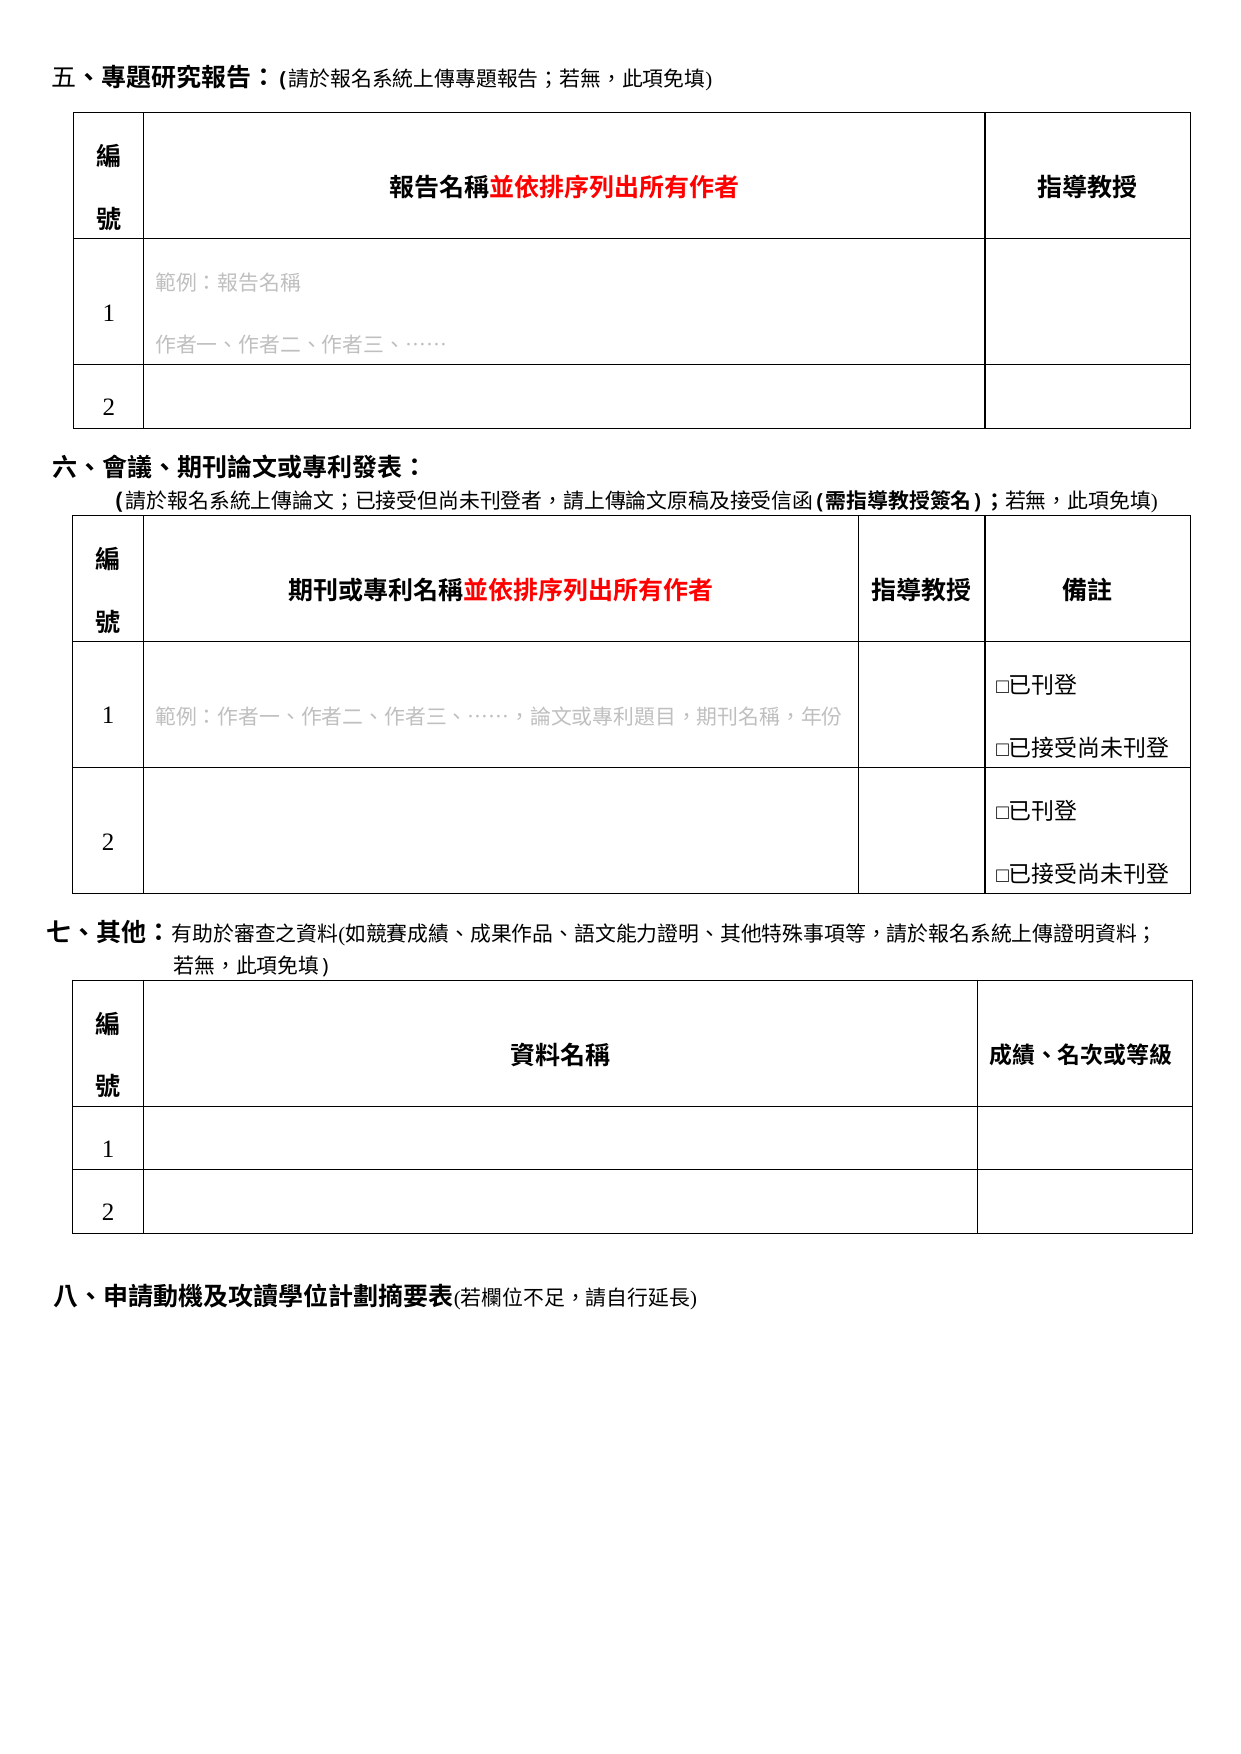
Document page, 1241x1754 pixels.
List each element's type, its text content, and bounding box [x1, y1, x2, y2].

table_header 報告名稱並依排序列出所有作者 [144, 113, 984, 238]
table_cell [144, 1107, 977, 1169]
table_cell [144, 1170, 977, 1233]
table_header 指導教授 [859, 516, 984, 641]
table_cell 2 [73, 768, 143, 893]
table_cell [144, 365, 984, 428]
table_cell □已刊登 □已接受尚未刊登 [986, 768, 1190, 893]
table_header 成績、名次或等級 [978, 981, 1192, 1106]
table_header 期刊或專利名稱並依排序列出所有作者 [144, 516, 858, 641]
table_cell 2 [73, 1170, 143, 1233]
table_cell □已刊登 □已接受尚未刊登 [986, 642, 1190, 767]
text 八、申請動機及攻讀學位計劃摘要表(若欄位不足，請自行延長) [54, 1252, 1152, 1315]
table_cell 1 [73, 1107, 143, 1169]
text 六、會議、期刊論文或專利發表： [52, 447, 1167, 484]
table_cell [978, 1170, 1192, 1233]
table_cell [986, 239, 1190, 364]
table_header 備註 [986, 516, 1190, 641]
table_header 指導教授 [986, 113, 1190, 238]
table_cell [986, 365, 1190, 428]
table_header 資料名稱 [144, 981, 977, 1106]
table_header 編號 [73, 981, 143, 1106]
table_cell [144, 768, 858, 893]
text 五、專題研究報告：(請於報名系統上傳專題報告；若無，此項免填) [51, 57, 1152, 93]
text (請於報名系統上傳論文；已接受但尚未刊登者，請上傳論文原稿及接受信函(需指導教授簽名)；若無，此項免填) [112, 484, 1167, 515]
table_cell 1 [73, 642, 143, 767]
table_cell 2 [74, 365, 143, 428]
table_cell 1 [74, 239, 143, 364]
table_cell 範例：作者一、作者二、作者三、……，論文或專利題目，期刊名稱，年份 [144, 642, 858, 767]
table_header 編號 [73, 516, 143, 641]
table_cell [978, 1107, 1192, 1169]
table_header 編號 [74, 113, 143, 238]
table_cell [859, 642, 984, 767]
text 七、其他：有助於審查之資料(如競賽成績、成果作品、語文能力證明、其他特殊事項等，請於報名系統上傳證明資料；若無，此項免填) [46, 913, 1167, 979]
table_cell 範例：報告名稱 作者一、作者二、作者三、…… [144, 239, 984, 364]
table_cell [859, 768, 984, 893]
